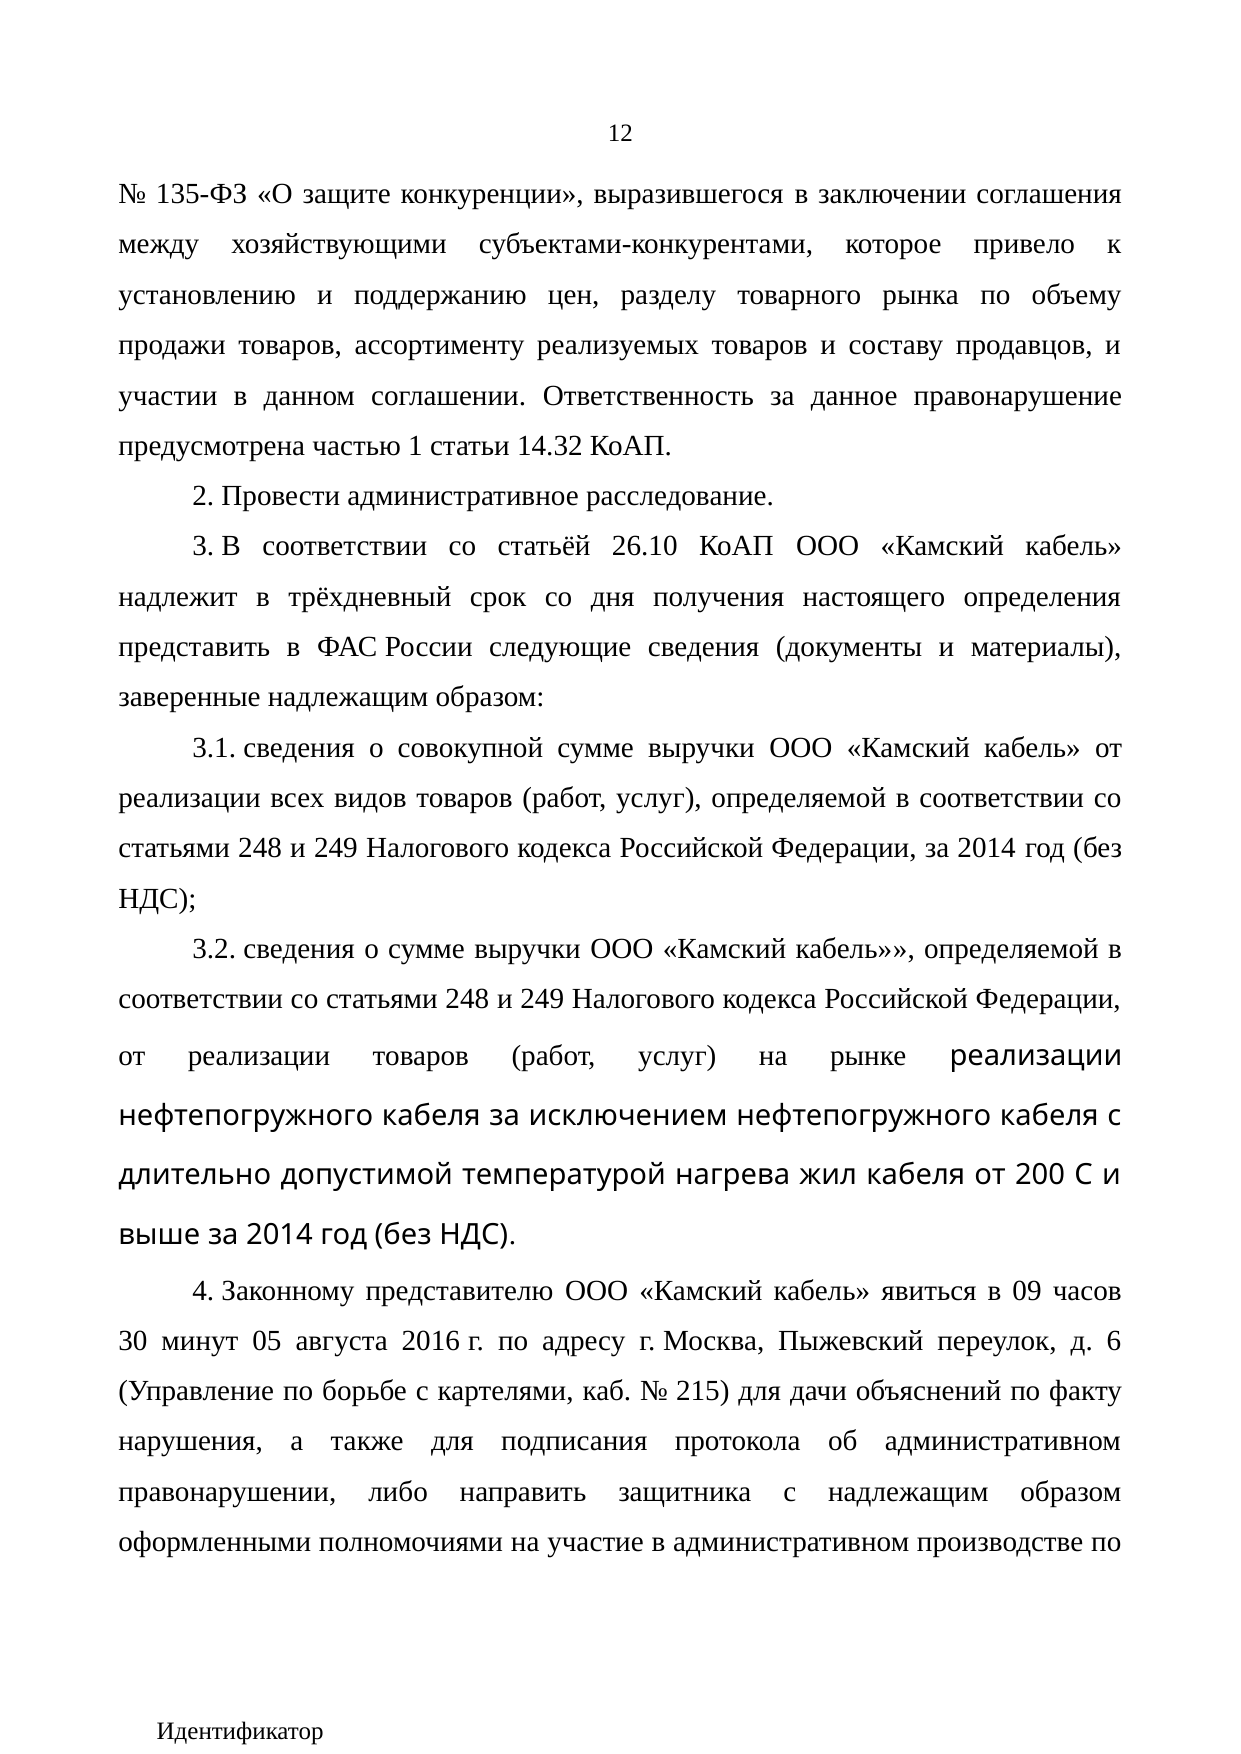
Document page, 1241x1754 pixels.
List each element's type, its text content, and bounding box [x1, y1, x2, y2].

text 2. Провести административное расследование. [118, 478, 1122, 512]
text 3. В соответствии со статьёй 26.10 КоАП ООО «Камский кабель» надлежит в трёхдневный срок со дня получения настоящего определения представить в ФАС России следующие сведения (документы и материалы), заверенные надлежащим образом: [118, 528, 1122, 713]
text 4. Законному представителю ООО «Камский кабель» явиться в 09 часов 30 минут 05 августа 2016 г. по адресу г. Москва, Пыжевский переулок, д. 6 (Управление по борьбе с картелями, каб. № 215) для дачи объяснений по факту нарушения, а также для подписания протокола об административном правонарушении, либо направить защитника с надлежащим образом оформленными полномочиями на участие в административном производстве по [118, 1273, 1122, 1558]
text 3.1. сведения о совокупной сумме выручки ООО «Камский кабель» от реализации всех видов товаров (работ, услуг), определяемой в соответствии со статьями 248 и 249 Налогового кодекса Российской Федерации, за 2014 год (без НДС); [118, 730, 1122, 914]
text № 135-ФЗ «О защите конкуренции», выразившегося в заключении соглашения между хозяйствующими субъектами-конкурентами, которое привело к установлению и поддержанию цен, разделу товарного рынка по объему продажи товаров, ассортименту реализуемых товаров и составу продавцов, и участии в данном соглашении. Ответственность за данное правонарушение предусмотрена частью 1 статьи 14.32 КоАП. [118, 176, 1122, 461]
text 3.2. сведения о сумме выручки ООО «Камский кабель»», определяемой в соответствии со статьями 248 и 249 Налогового кодекса Российской Федерации, от реализации товаров (работ, услуг) на рынке реализации нефтепогружного кабеля за исключением нефтепогружного кабеля с длительно допустимой температурой нагрева жил кабеля от 200 С и выше за 2014 год (без НДС). [118, 931, 1122, 1253]
